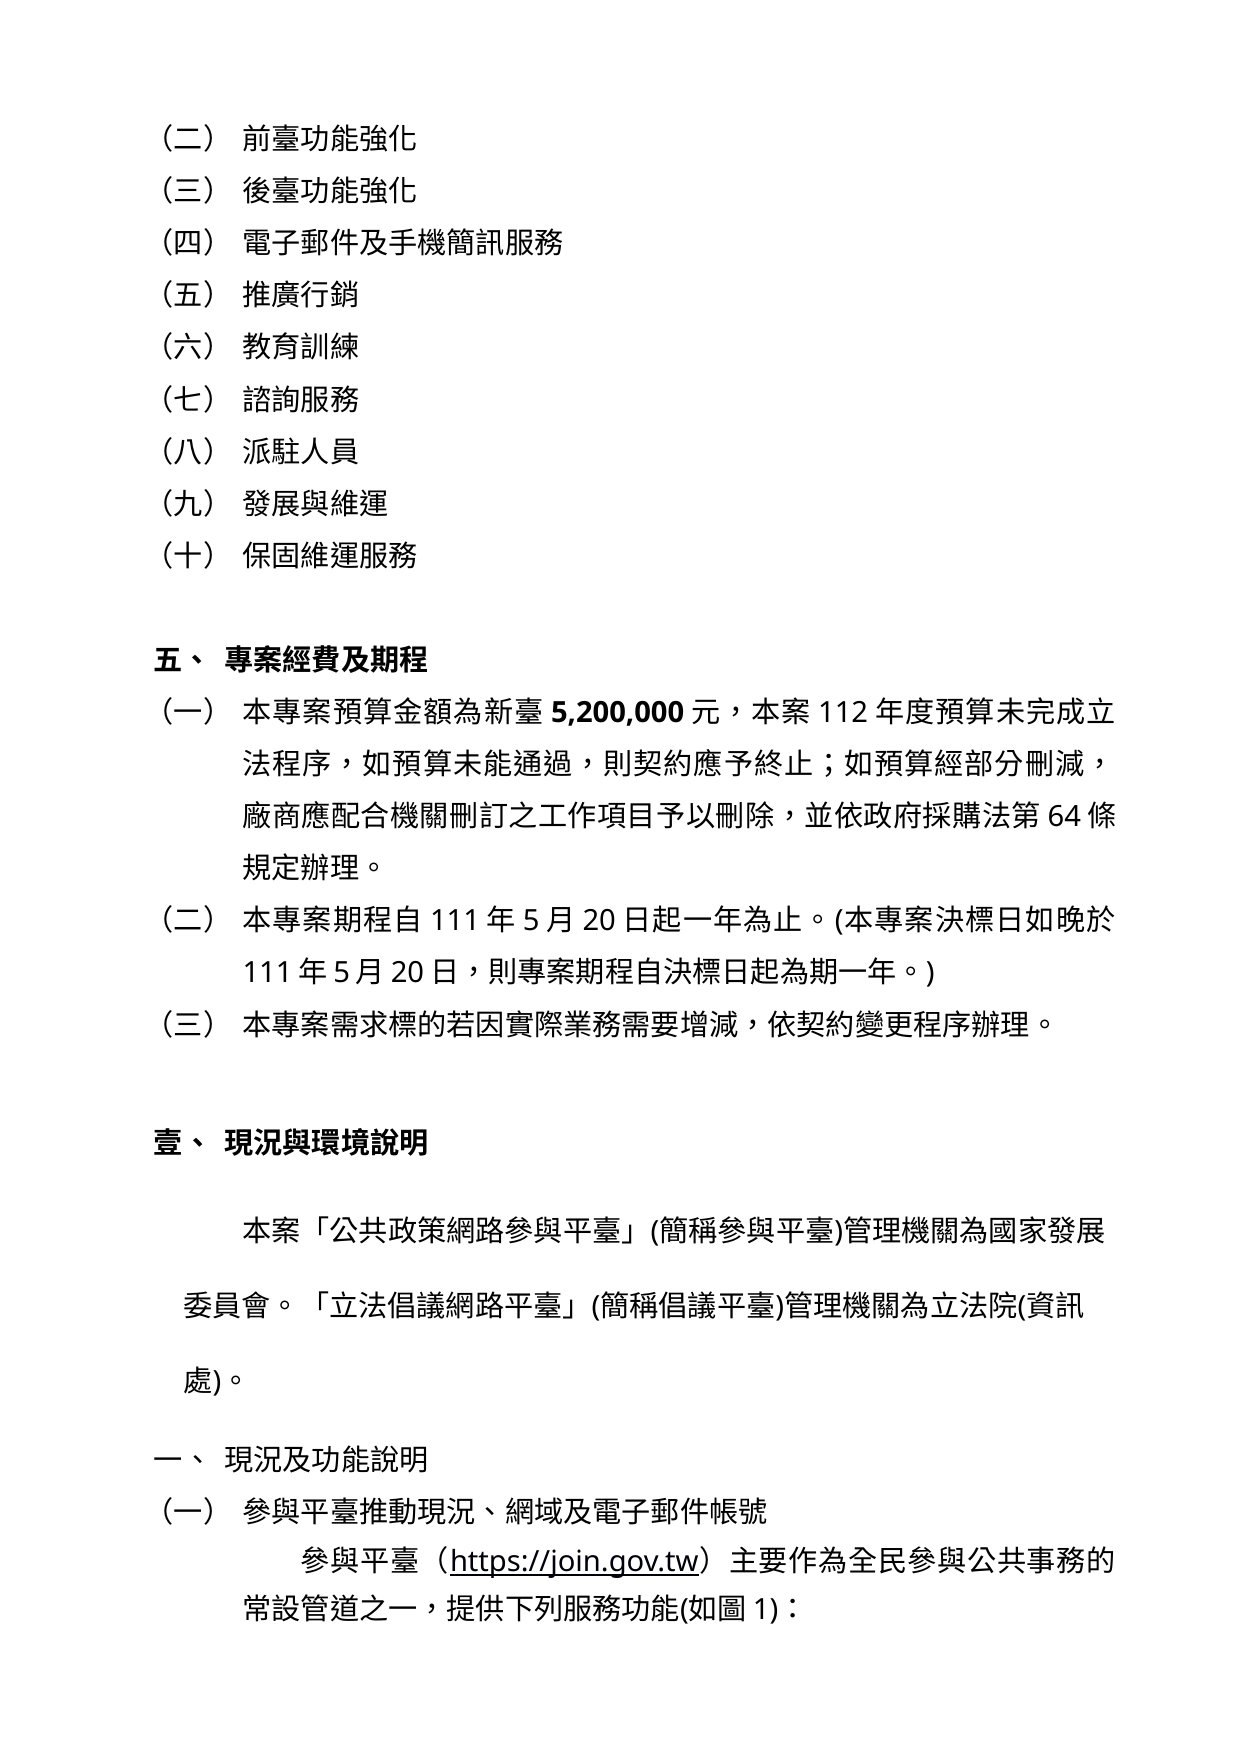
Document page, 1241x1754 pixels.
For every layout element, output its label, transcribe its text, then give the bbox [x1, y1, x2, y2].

list 後臺功能強化 [144, 160, 1116, 212]
list 電子郵件及手機簡訊服務 [144, 212, 1116, 264]
subtitle 專案經費及期程 [153, 629, 1116, 681]
list 本專案需求標的若因實際業務需要增減，依契約變更程序辦理。 [144, 993, 1116, 1045]
subtitle 現況及功能說明 [154, 1429, 1116, 1481]
list 諮詢服務 [144, 368, 1116, 420]
list 教育訓練 [144, 316, 1116, 368]
list 派駐人員 [144, 420, 1116, 472]
list 參與平臺推動現況、網域及電子郵件帳號 [144, 1481, 1116, 1533]
list 參與平臺（https://join.gov.tw）主要作為全民參與公共事務的常設管道之一，提供下列服務功能(如圖1)： [242, 1533, 1116, 1629]
list 推廣行銷 [144, 264, 1116, 316]
list 保固維運服務 [144, 524, 1116, 577]
list 前臺功能強化 [144, 108, 1116, 160]
list 發展與維運 [144, 472, 1116, 524]
list 本專案預算金額為新臺5,200,000元，本案112年度預算未完成立法程序，如預算未能通過，則契約應予終止；如預算經部分刪減，廠商應配合機關刪訂之工作項目予以刪除，並依政府採購法第64條規定辦理。 [144, 681, 1116, 889]
subtitle 現況與環境說明 [154, 1097, 1116, 1172]
text 本案「公共政策網路參與平臺」(簡稱參與平臺)管理機關為國家發展委員會。「立法倡議網路平臺」(簡稱倡議平臺)管理機關為立法院(資訊處)。 [183, 1185, 1116, 1410]
list 本專案期程自111年5月20日起一年為止。(本專案決標日如晚於111年5月20日，則專案期程自決標日起為期一年。) [144, 889, 1116, 993]
